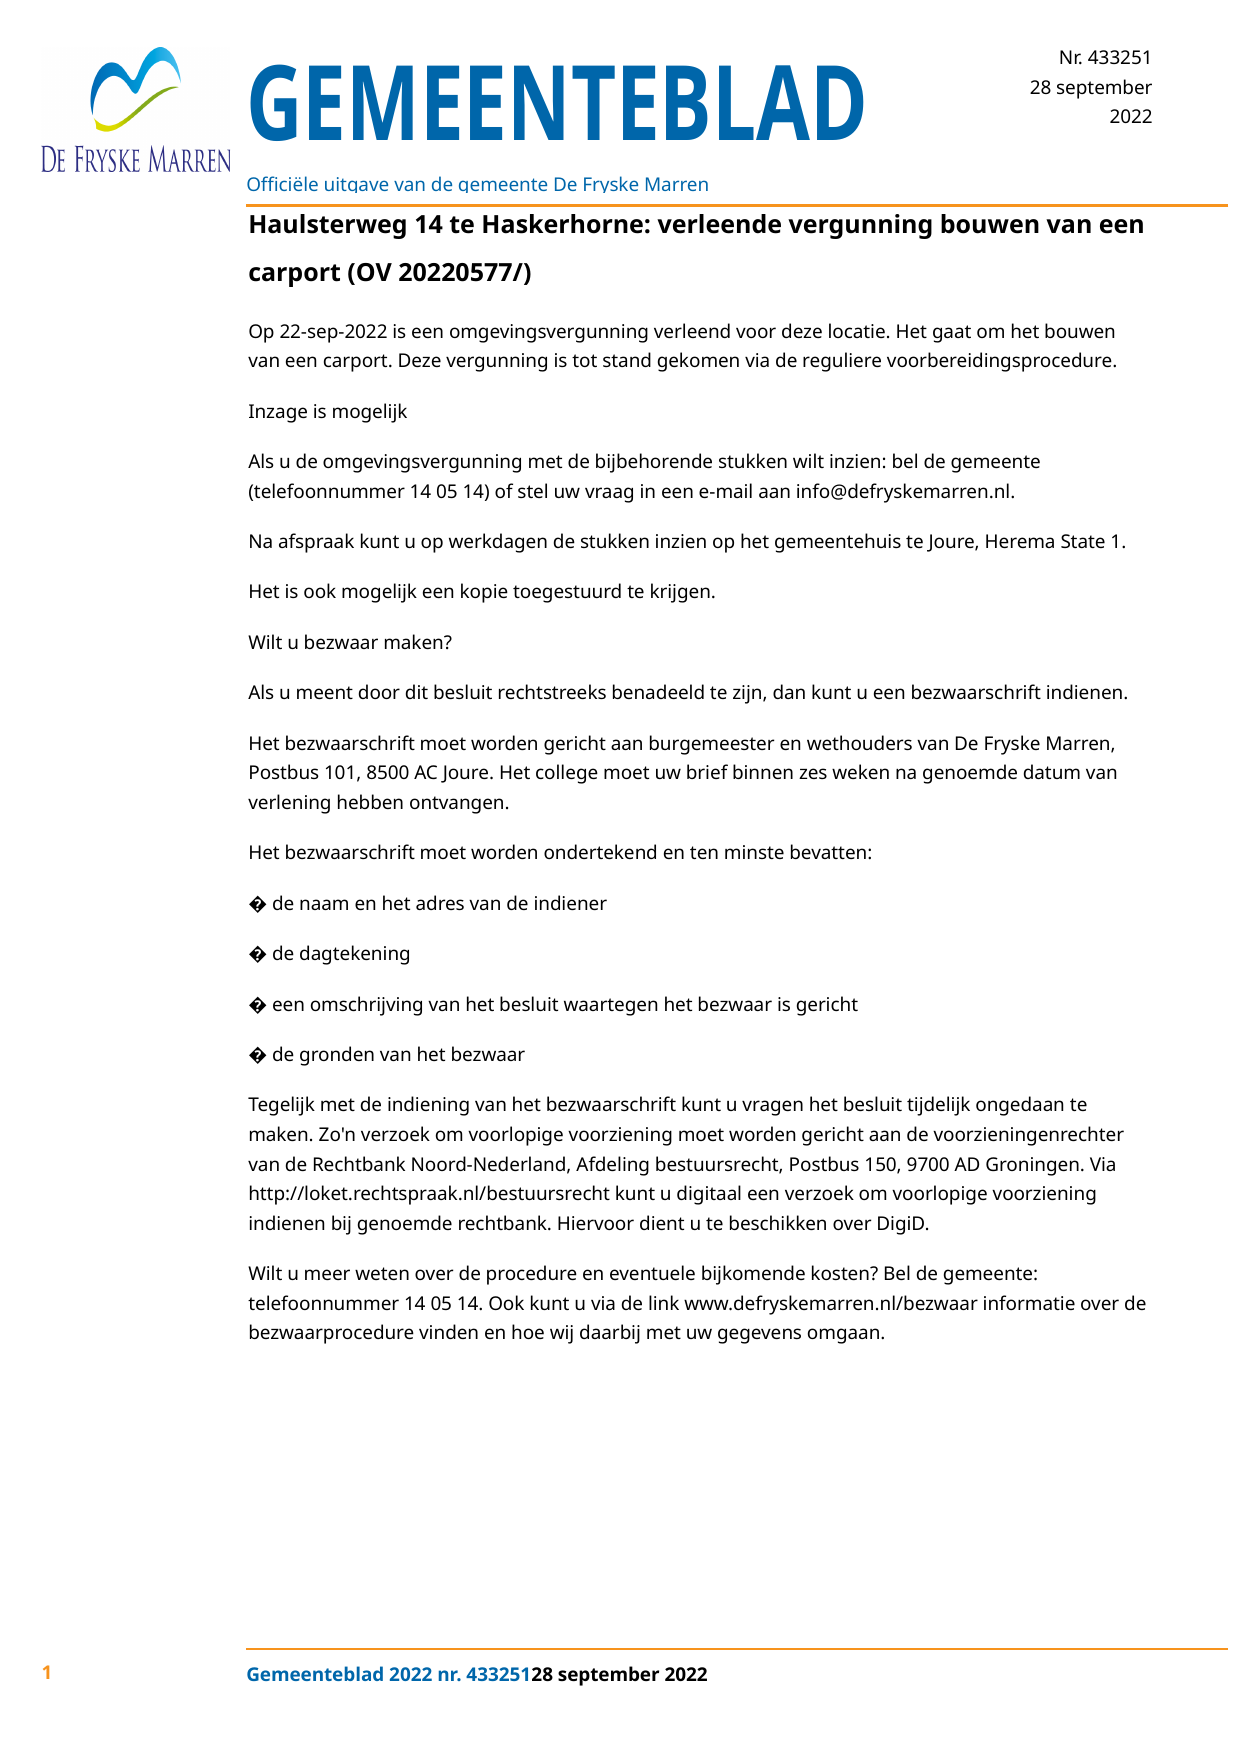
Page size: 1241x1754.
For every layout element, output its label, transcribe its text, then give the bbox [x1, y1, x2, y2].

text Het bezwaarschrift moet worden gericht aan burgemeester en wethouders van De Fryske Marren, Postbus 101, 8500 AC Joure. Het college moet uw brief binnen zes weken na genoemde datum van verlening hebben ontvangen. [248, 730, 1152, 815]
text Haulsterweg 14 te Haskerhorne: verleende vergunning bouwen van een carport (OV 20220577/) [248, 207, 1152, 288]
text Inzage is mogelijk [248, 398, 1152, 424]
picture [41, 47, 231, 172]
text � de gronden van het bezwaar [248, 1041, 1152, 1067]
text Na afspraak kunt u op werkdagen de stukken inzien op het gemeentehuis te Joure, Herema State 1. [248, 528, 1152, 554]
text Wilt u bezwaar maken? [248, 629, 1152, 655]
text � de dagtekening [248, 940, 1152, 966]
text Als u de omgevingsvergunning met de bijbehorende stukken wilt inzien: bel de gemeente (telefoonnummer 14 05 14) of stel uw vraag in een e-mail aan info@defryskemarren.nl. [248, 448, 1152, 504]
text Het bezwaarschrift moet worden ondertekend en ten minste bevatten: [248, 839, 1152, 865]
text Het is ook mogelijk een kopie toegestuurd te krijgen. [248, 579, 1152, 604]
text Tegelijk met de indiening van het bezwaarschrift kunt u vragen het besluit tijdelijk ongedaan te maken. Zo'n verzoek om voorlopige voorziening moet worden gericht aan de voorzieningenrechter van de Rechtbank Noord-Nederland, Afdeling bestuursrecht, Postbus 150, 9700 AD Groningen. Via http://loket.rechtspraak.nl/bestuursrecht kunt u digitaal een verzoek om voorlopige voorziening indienen bij genoemde rechtbank. Hiervoor dient u te beschikken over DigiD. [248, 1092, 1152, 1236]
text Als u meent door dit besluit rechtstreeks benadeeld te zijn, dan kunt u een bezwaarschrift indienen. [248, 679, 1152, 705]
text � een omschrijving van het besluit waartegen het bezwaar is gericht [248, 991, 1152, 1017]
text Op 22-sep-2022 is een omgevingsvergunning verleend voor deze locatie. Het gaat om het bouwen van een carport. Deze vergunning is tot stand gekomen via de reguliere voorbereidingsprocedure. [248, 318, 1152, 373]
text Wilt u meer weten over de procedure en eventuele bijkomende kosten? Bel de gemeente: telefoonnummer 14 05 14. Ook kunt u via de link www.defryskemarren.nl/bezwaar informatie over de bezwaarprocedure vinden en hoe wij daarbij met uw gegevens omgaan. [248, 1260, 1152, 1345]
text � de naam en het adres van de indiener [248, 890, 1152, 916]
